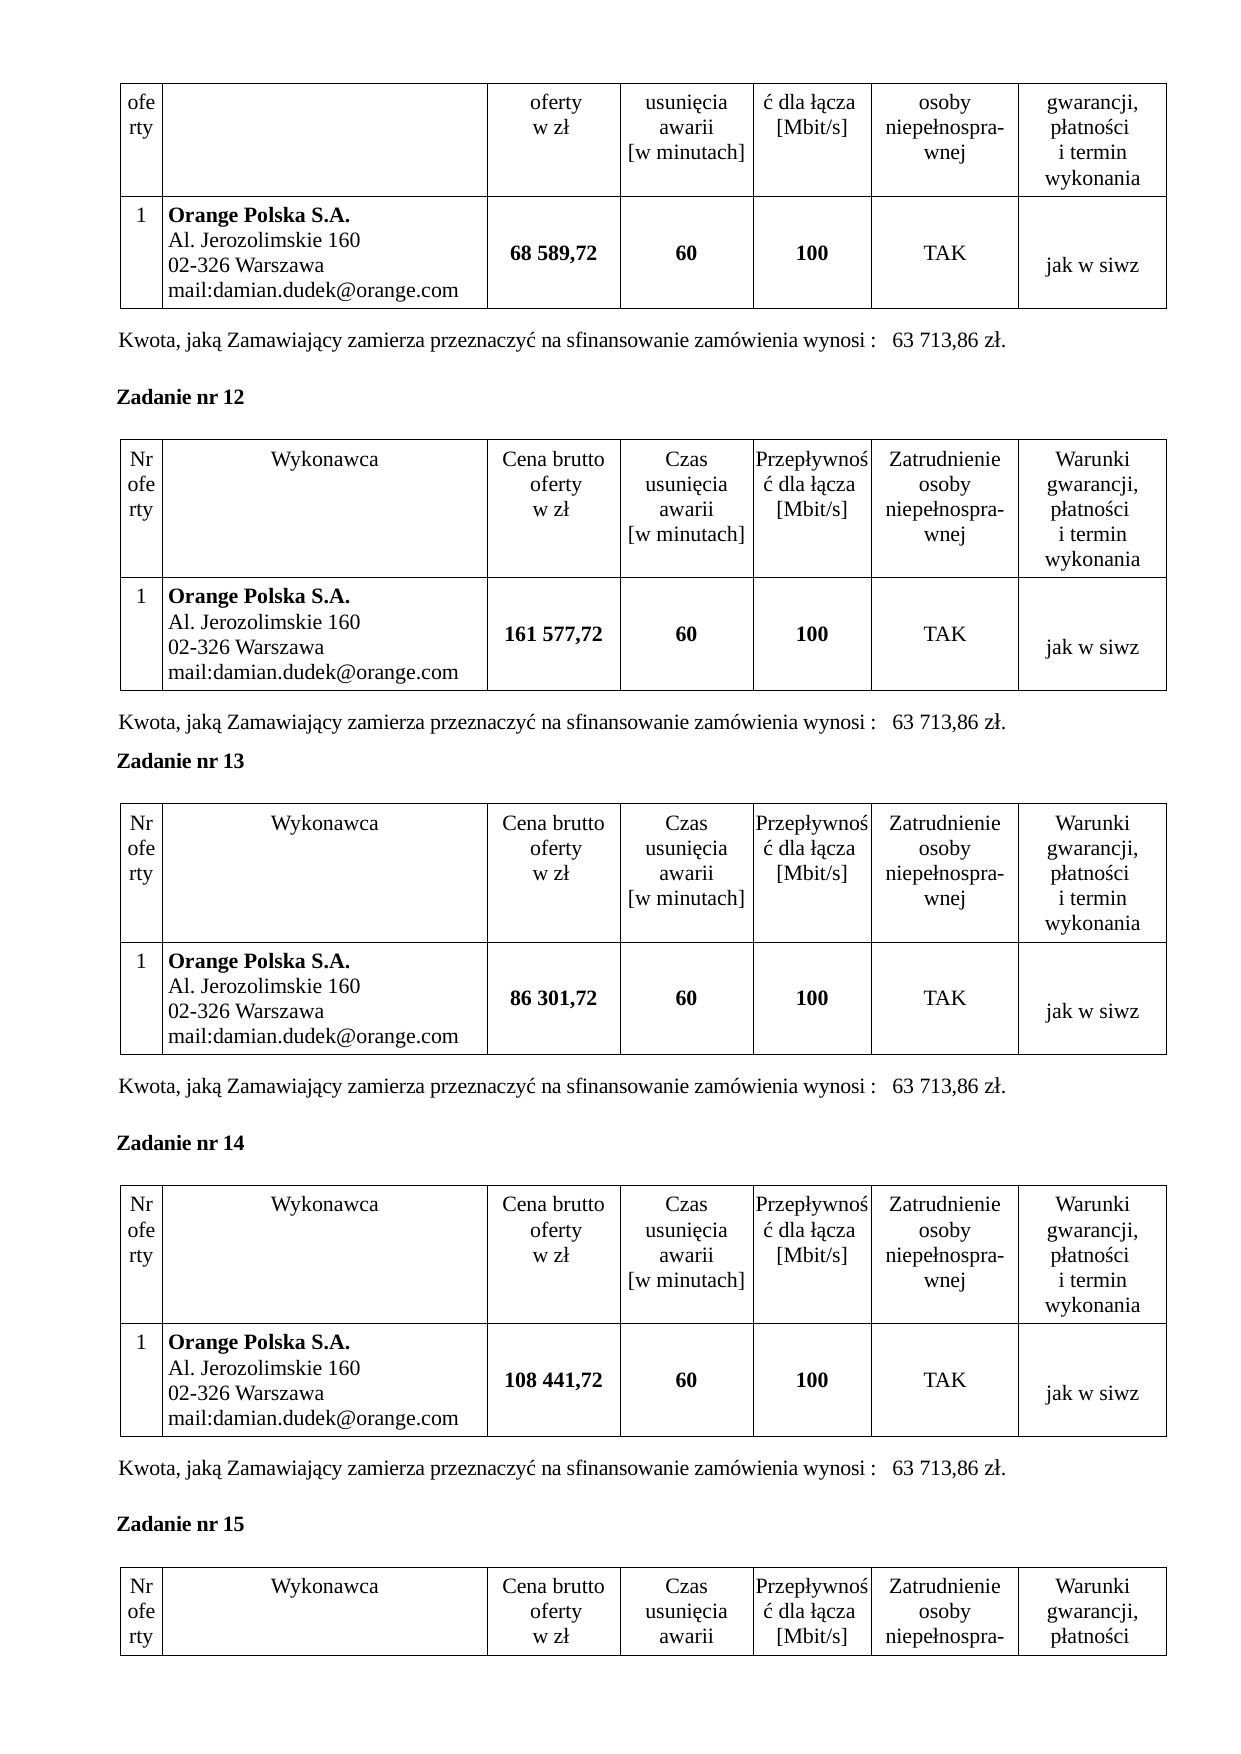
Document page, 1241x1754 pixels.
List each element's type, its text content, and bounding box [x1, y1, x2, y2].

table_header Zatrudnienie osoby niepełnospra- [872, 1568, 1018, 1654]
text Kwota, jaką Zamawiający zamierza przeznaczyć na sfinansowanie zamówienia wynosi : 63 713,86 zł. [118, 327, 1122, 353]
table_cell Orange Polska S.A. Al. Jerozolimskie 160 02-326 Warszawa mail:damian.dudek@orange.com [163, 943, 487, 1054]
table_cell 86 301,72 [488, 943, 620, 1054]
table_header Wykonawca [163, 1186, 487, 1323]
table_cell 100 [754, 943, 871, 1054]
table_cell Orange Polska S.A. Al. Jerozolimskie 160 02-326 Warszawa mail:damian.dudek@orange.com [163, 197, 487, 308]
table_cell 100 [754, 1324, 871, 1436]
table_cell 60 [621, 197, 753, 308]
table_header usunięcia awarii [w minutach] [621, 84, 753, 196]
table_cell jak w siwz [1019, 578, 1166, 690]
table_header Nr oferty [121, 1568, 162, 1654]
table_header Wykonawca [163, 440, 487, 577]
table_header Wykonawca [163, 804, 487, 941]
table_header osoby niepełnospra- wnej [872, 84, 1018, 196]
table_header Czas usunięcia awarii [w minutach] [621, 440, 753, 577]
table_header Czas usunięcia awarii [621, 1568, 753, 1654]
table_cell 100 [754, 578, 871, 690]
text Kwota, jaką Zamawiający zamierza przeznaczyć na sfinansowanie zamówienia wynosi : 63 713,86 zł. [118, 1072, 1122, 1099]
text Zadanie nr 15 [116, 1511, 1122, 1537]
table_cell 1 [121, 943, 162, 1054]
table_header [163, 84, 487, 196]
table_header Czas usunięcia awarii [w minutach] [621, 1186, 753, 1323]
table_header ć dla łącza [Mbit/s] [754, 84, 871, 196]
table_header Warunki gwarancji, płatności i termin wykonania [1019, 1186, 1166, 1323]
text Zadanie nr 12 [116, 384, 1122, 409]
table_cell 60 [621, 943, 753, 1054]
table_header Cena brutto oferty w zł [488, 440, 620, 577]
table_cell 108 441,72 [488, 1324, 620, 1436]
table_header Nr oferty [121, 1186, 162, 1323]
table_header Warunki gwarancji, płatności i termin wykonania [1019, 804, 1166, 941]
table_cell TAK [872, 197, 1018, 308]
table_header Przepływność dla łącza [Mbit/s] [754, 804, 871, 941]
table_cell TAK [872, 578, 1018, 690]
table_header oferty [121, 84, 162, 196]
table_cell 68 589,72 [488, 197, 620, 308]
table_header Zatrudnienie osoby niepełnospra- wnej [872, 440, 1018, 577]
table_cell jak w siwz [1019, 1324, 1166, 1436]
table_header Nr oferty [121, 804, 162, 941]
table_header Cena brutto oferty w zł [488, 1186, 620, 1323]
table_cell 100 [754, 197, 871, 308]
table_header Nr oferty [121, 440, 162, 577]
table_cell Orange Polska S.A. Al. Jerozolimskie 160 02-326 Warszawa mail:damian.dudek@orange.com [163, 578, 487, 690]
table_cell 161 577,72 [488, 578, 620, 690]
table_cell TAK [872, 1324, 1018, 1436]
table_header Czas usunięcia awarii [w minutach] [621, 804, 753, 941]
table_cell 60 [621, 1324, 753, 1436]
text Zadanie nr 13 [116, 748, 1122, 773]
table_header Warunki gwarancji, płatności i termin wykonania [1019, 440, 1166, 577]
table_cell 1 [121, 578, 162, 690]
table_header Przepływność dla łącza [Mbit/s] [754, 1568, 871, 1654]
table_header oferty w zł [488, 84, 620, 196]
table_header Zatrudnienie osoby niepełnospra- wnej [872, 1186, 1018, 1323]
table_header Wykonawca [163, 1568, 487, 1654]
table_cell jak w siwz [1019, 943, 1166, 1054]
table_header Cena brutto oferty w zł [488, 804, 620, 941]
table_cell 1 [121, 1324, 162, 1436]
table_header gwarancji, płatności i termin wykonania [1019, 84, 1166, 196]
text Kwota, jaką Zamawiający zamierza przeznaczyć na sfinansowanie zamówienia wynosi : 63 713,86 zł. [118, 708, 1122, 735]
table_cell 1 [121, 197, 162, 308]
table_header Przepływność dla łącza [Mbit/s] [754, 440, 871, 577]
text Kwota, jaką Zamawiający zamierza przeznaczyć na sfinansowanie zamówienia wynosi : 63 713,86 zł. [118, 1454, 1122, 1481]
table_cell jak w siwz [1019, 197, 1166, 308]
table_cell TAK [872, 943, 1018, 1054]
table_cell Orange Polska S.A. Al. Jerozolimskie 160 02-326 Warszawa mail:damian.dudek@orange.com [163, 1324, 487, 1436]
table_header Zatrudnienie osoby niepełnospra- wnej [872, 804, 1018, 941]
table_cell 60 [621, 578, 753, 690]
table_header Cena brutto oferty w zł [488, 1568, 620, 1654]
text Zadanie nr 14 [116, 1129, 1122, 1155]
table_header Warunki gwarancji, płatności [1019, 1568, 1166, 1654]
table_header Przepływność dla łącza [Mbit/s] [754, 1186, 871, 1323]
